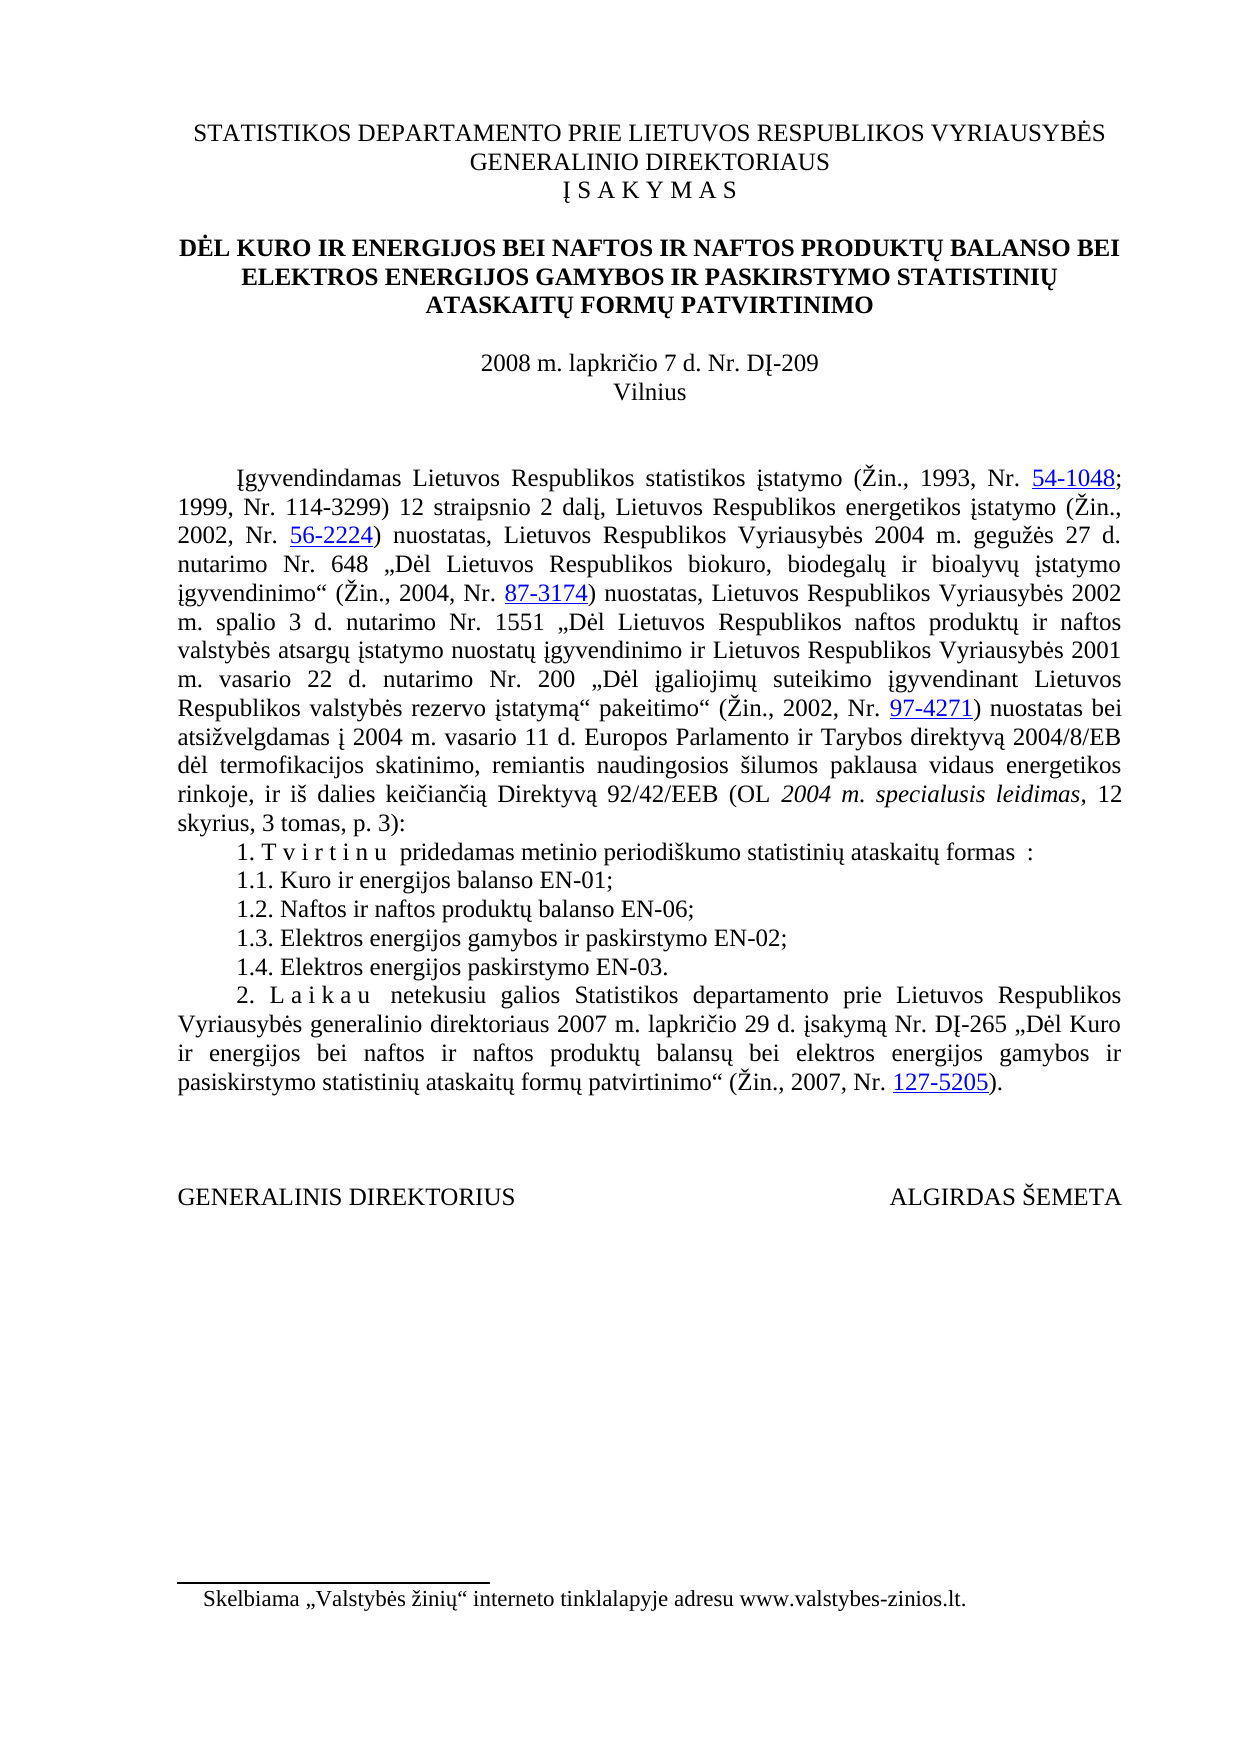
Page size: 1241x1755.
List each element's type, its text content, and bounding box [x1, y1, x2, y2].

text GENERALINIS DIREKTORIUS ALGIRDAS ŠEMETA [177, 1182, 1122, 1211]
text 1.3. Elektros energijos gamybos ir paskirstymo EN-02; [177, 923, 1122, 952]
text 1. Tvirtinu pridedamas metinio periodiškumo statistinių ataskaitų formas: [177, 837, 1122, 866]
text DĖL KURO IR ENERGIJOS BEI NAFTOS IR NAFTOS PRODUKTŲ BALANSO BEI ELEKTROS ENERGIJOS GAMYBOS IR PASKIRSTYMO STATISTINIŲ ATASKAITŲ FORMŲ PATVIRTINIMO [177, 233, 1122, 319]
text Vilnius [177, 377, 1122, 406]
text Skelbiama „Valstybės žinių“ interneto tinklalapyje adresu www.valstybes-zinios.lt. [177, 1583, 1122, 1612]
text ĮSAKYMAS [177, 176, 1122, 204]
text 1.4. Elektros energijos paskirstymo EN-03. [177, 952, 1122, 981]
text 2. Laikau netekusiu galios Statistikos departamento prie Lietuvos Respublikos Vyriausybės generalinio direktoriaus 2007 m. lapkričio 29 d. įsakymą Nr. DĮ-265 „Dėl Kuro ir energijos bei naftos ir naftos produktų balansų bei elektros energijos gamybos ir pasiskirstymo statistinių ataskaitų formų patvirtinimo“ (Žin., 2007, Nr. 127-5205). [177, 981, 1122, 1096]
text Įgyvendindamas Lietuvos Respublikos statistikos įstatymo (Žin., 1993, Nr. 54-1048; 1999, Nr. 114-3299) 12 straipsnio 2 dalį, Lietuvos Respublikos energetikos įstatymo (Žin., 2002, Nr. 56-2224) nuostatas, Lietuvos Respublikos Vyriausybės 2004 m. gegužės 27 d. nutarimo Nr. 648 „Dėl Lietuvos Respublikos biokuro, biodegalų ir bioalyvų įstatymo įgyvendinimo“ (Žin., 2004, Nr. 87-3174) nuostatas, Lietuvos Respublikos Vyriausybės 2002 m. spalio 3 d. nutarimo Nr. 1551 „Dėl Lietuvos Respublikos naftos produktų ir naftos valstybės atsargų įstatymo nuostatų įgyvendinimo ir Lietuvos Respublikos Vyriausybės 2001 m. vasario 22 d. nutarimo Nr. 200 „Dėl įgaliojimų suteikimo įgyvendinant Lietuvos Respublikos valstybės rezervo įstatymą“ pakeitimo“ (Žin., 2002, Nr. 97-4271) nuostatas bei atsižvelgdamas į 2004 m. vasario 11 d. Europos Parlamento ir Tarybos direktyvą 2004/8/EB dėl termofikacijos skatinimo, remiantis naudingosios šilumos paklausa vidaus energetikos rinkoje, ir iš dalies keičiančią Direktyvą 92/42/EEB (OL 2004 m. specialusis leidimas, 12 skyrius, 3 tomas, p. 3): [177, 463, 1122, 837]
text 1.2. Naftos ir naftos produktų balanso EN-06; [177, 894, 1122, 923]
text STATISTIKOS DEPARTAMENTO PRIE LIETUVOS RESPUBLIKOS VYRIAUSYBĖS GENERALINIO DIREKTORIAUS [177, 118, 1122, 176]
text 2008 m. lapkričio 7 d. Nr. DĮ-209 [177, 348, 1122, 377]
text 1.1. Kuro ir energijos balanso EN-01; [177, 866, 1122, 894]
